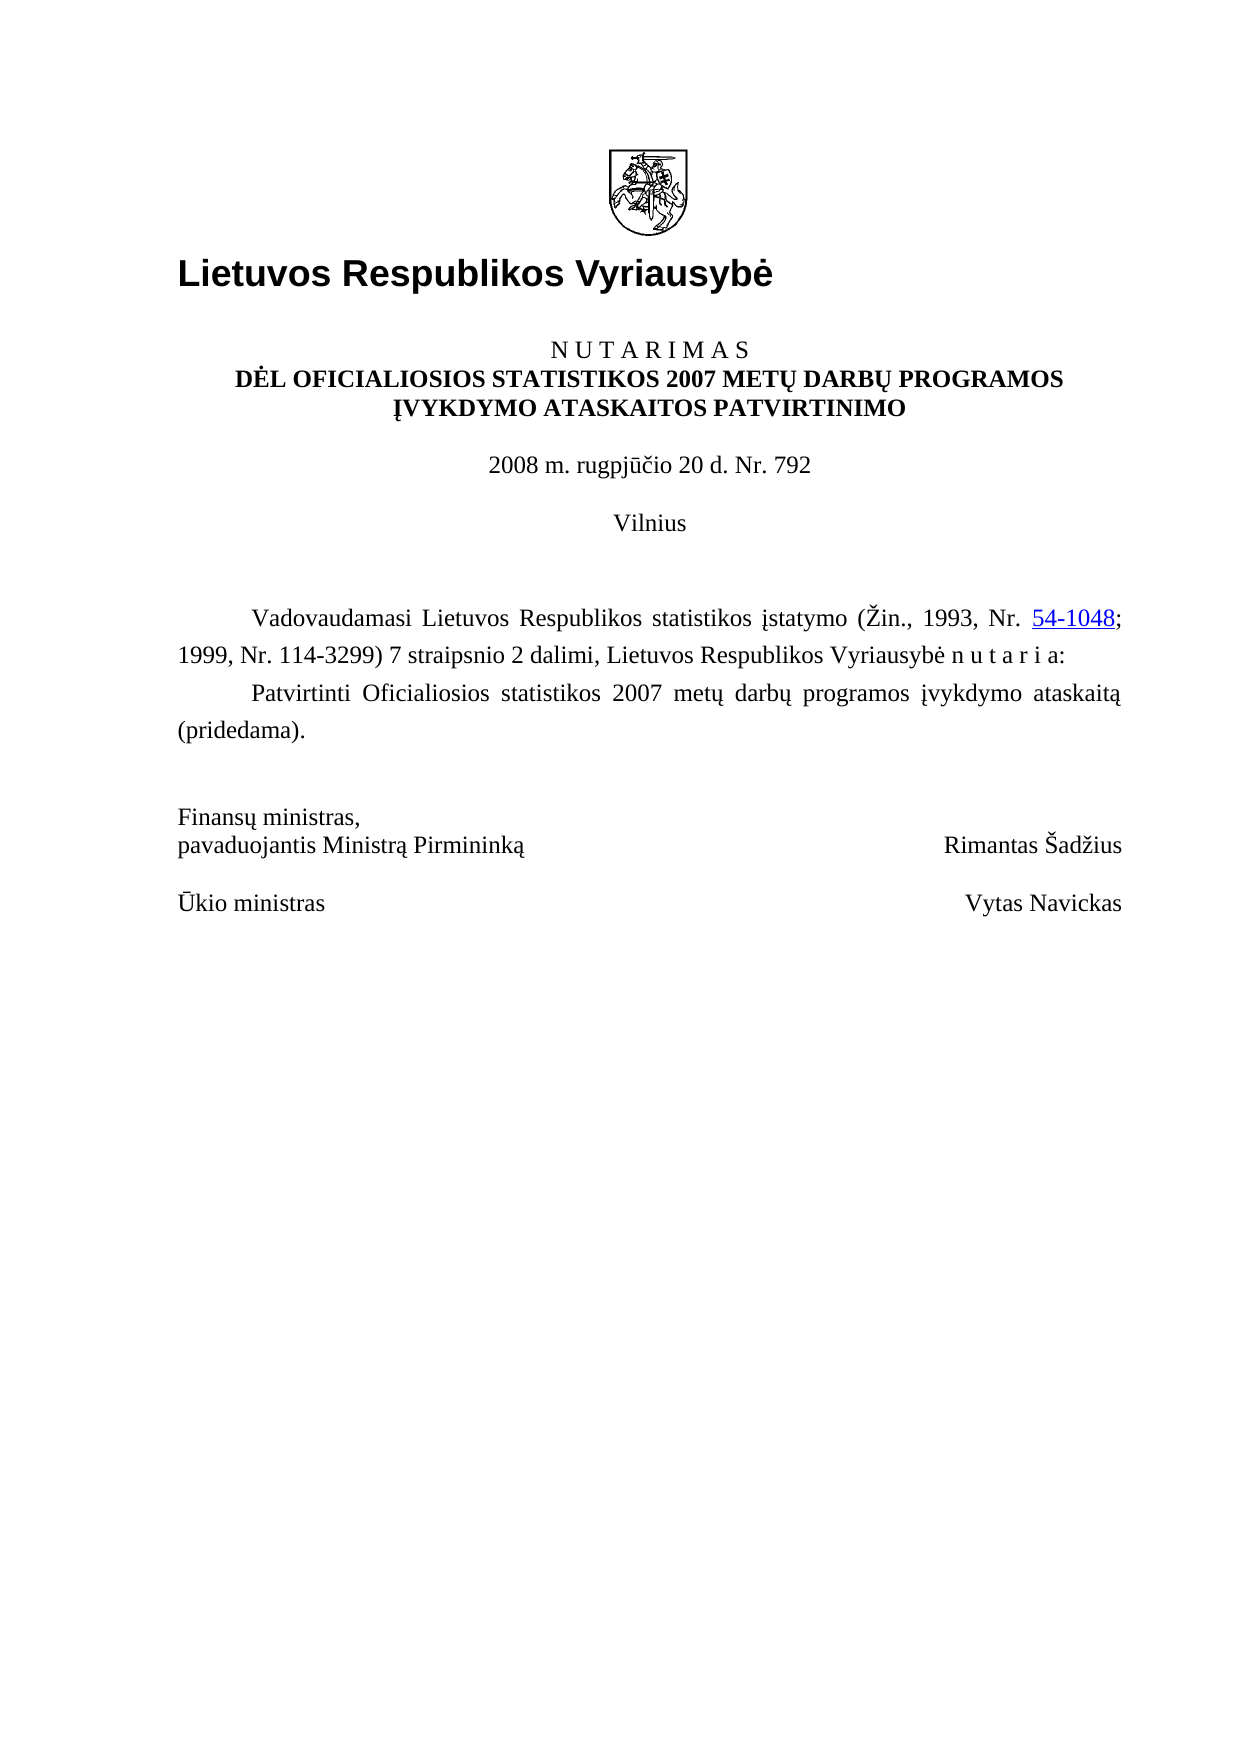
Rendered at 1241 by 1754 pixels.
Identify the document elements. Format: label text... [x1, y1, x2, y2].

text 2008 m. rugpjūčio 20 d. Nr. 792 [177, 451, 1122, 479]
text pavaduojantis Ministrą Pirmininką Rimantas Šadžius [177, 831, 1122, 859]
text Patvirtinti Oficialiosios statistikos 2007 metų darbų programos įvykdymo ataskaitą (pridedama). [177, 669, 1122, 744]
text Finansų ministras, [177, 802, 1122, 831]
text Vadovaudamasi Lietuvos Respublikos statistikos įstatymo (Žin., 1993, Nr. 54-1048; 1999, Nr. 114-3299) 7 straipsnio 2 dalimi, Lietuvos Respublikos Vyriausybė nutaria: [177, 594, 1122, 669]
text Vilnius [177, 508, 1122, 537]
text Lietuvos Respublikos Vyriausybė [177, 251, 1122, 294]
text DĖL OFICIALIOSIOS STATISTIKOS 2007 METŲ DARBŲ PROGRAMOS ĮVYKDYMO ATASKAITOS PATVIRTINIMO [177, 364, 1122, 422]
text NUTARIMAS [177, 336, 1122, 364]
text Ūkio ministras Vytas Navickas [177, 888, 1122, 917]
